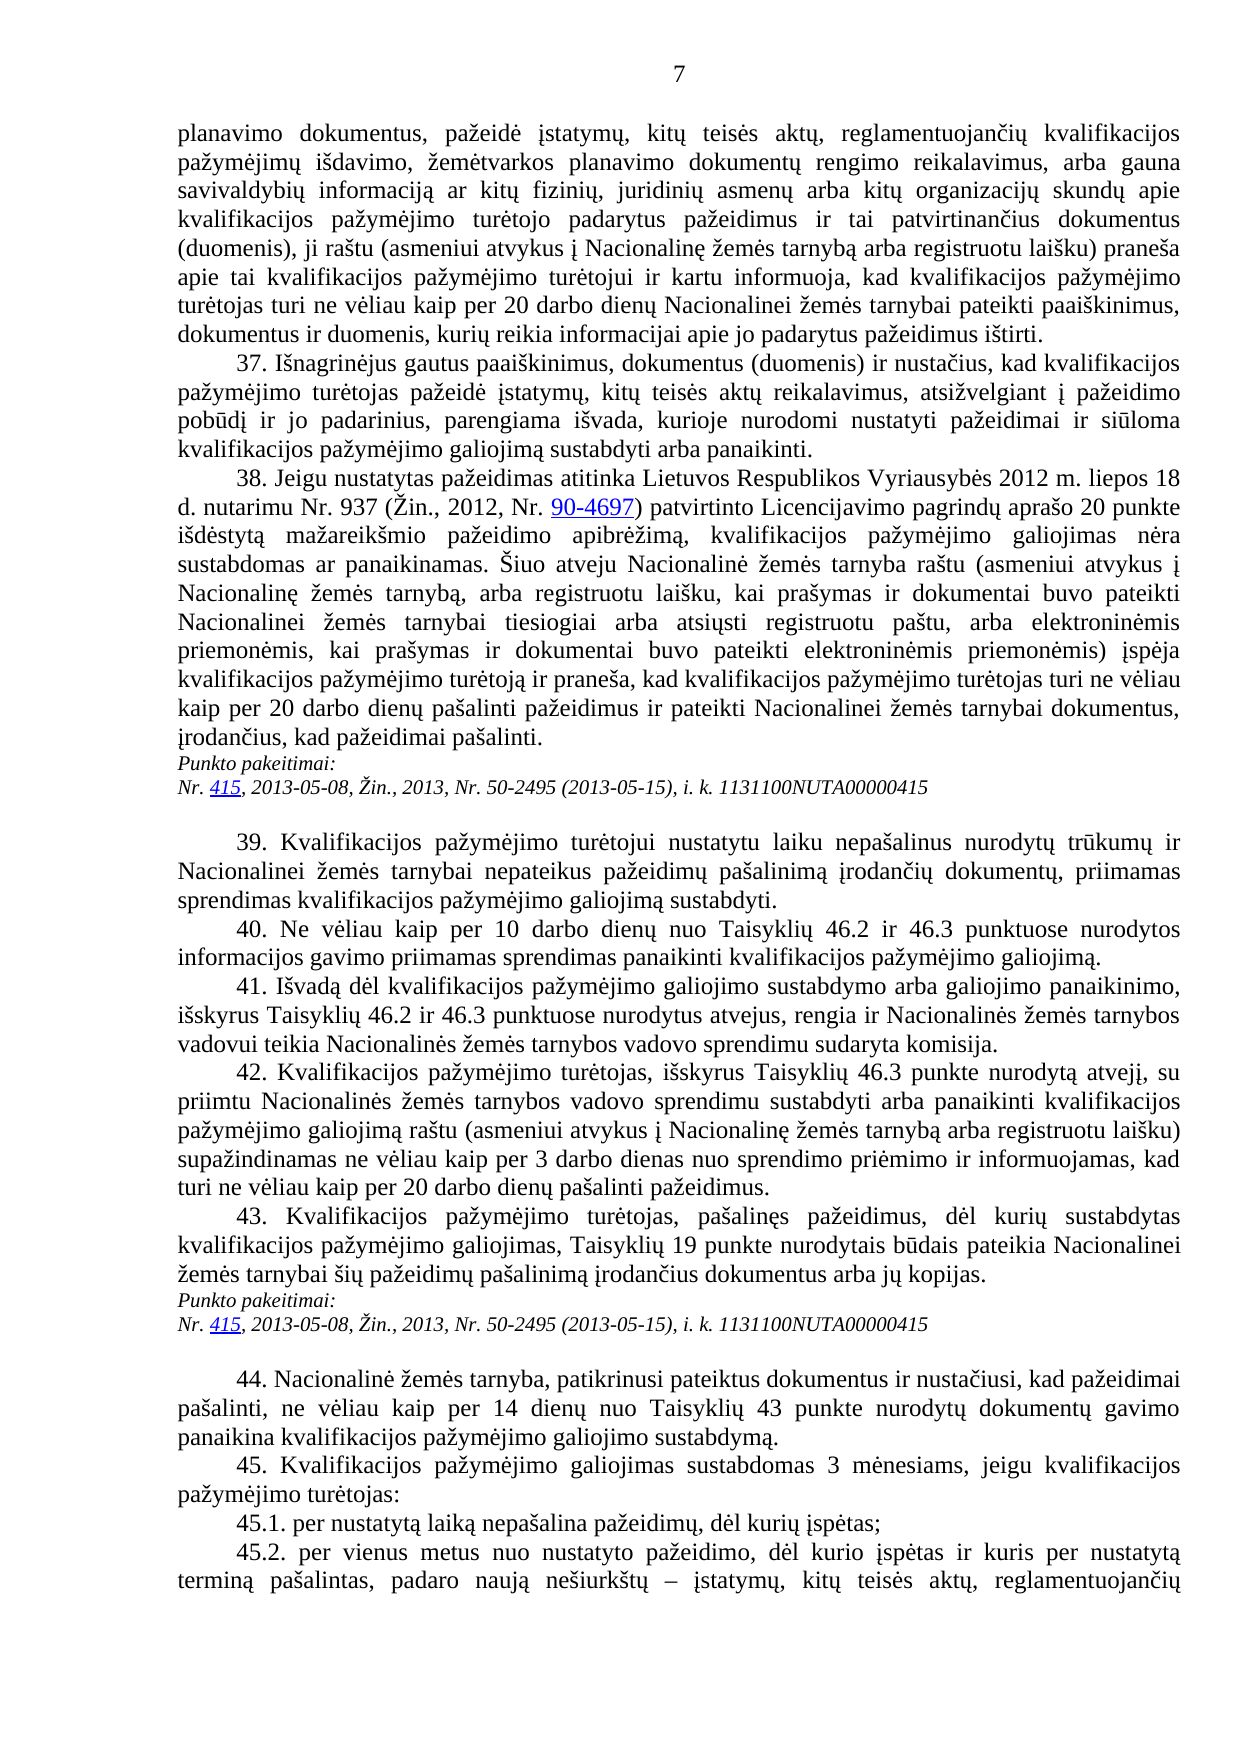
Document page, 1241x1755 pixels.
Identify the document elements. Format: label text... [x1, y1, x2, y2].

text Punkto pakeitimai: [177, 1287, 1181, 1312]
text 44. Nacionalinė žemės tarnyba, patikrinusi pateiktus dokumentus ir nustačiusi, kad pažeidimai pašalinti, ne vėliau kaip per 14 dienų nuo Taisyklių 43 punkte nurodytų dokumentų gavimo panaikina kvalifikacijos pažymėjimo galiojimo sustabdymą. [177, 1364, 1181, 1451]
text 45.2. per vienus metus nuo nustatyto pažeidimo, dėl kurio įspėtas ir kuris per nustatytą terminą pašalintas, padaro naują nešiurkštų – įstatymų, kitų teisės aktų, reglamentuojančių [177, 1537, 1181, 1594]
text 37. Išnagrinėjus gautus paaiškinimus, dokumentus (duomenis) ir nustačius, kad kvalifikacijos pažymėjimo turėtojas pažeidė įstatymų, kitų teisės aktų reikalavimus, atsižvelgiant į pažeidimo pobūdį ir jo padarinius, parengiama išvada, kurioje nurodomi nustatyti pažeidimai ir siūloma kvalifikacijos pažymėjimo galiojimą sustabdyti arba panaikinti. [177, 348, 1181, 463]
text Punkto pakeitimai: [177, 751, 1181, 775]
text 40. Ne vėliau kaip per 10 darbo dienų nuo Taisyklių 46.2 ir 46.3 punktuose nurodytos informacijos gavimo priimamas sprendimas panaikinti kvalifikacijos pažymėjimo galiojimą. [177, 914, 1181, 971]
text Nr. 415, 2013-05-08, Žin., 2013, Nr. 50-2495 (2013-05-15), i. k. 1131100NUTA00000415 [177, 775, 1181, 799]
text 39. Kvalifikacijos pažymėjimo turėtojui nustatytu laiku nepašalinus nurodytų trūkumų ir Nacionalinei žemės tarnybai nepateikus pažeidimų pašalinimą įrodančių dokumentų, priimamas sprendimas kvalifikacijos pažymėjimo galiojimą sustabdyti. [177, 827, 1181, 914]
text 41. Išvadą dėl kvalifikacijos pažymėjimo galiojimo sustabdymo arba galiojimo panaikinimo, išskyrus Taisyklių 46.2 ir 46.3 punktuose nurodytus atvejus, rengia ir Nacionalinės žemės tarnybos vadovui teikia Nacionalinės žemės tarnybos vadovo sprendimu sudaryta komisija. [177, 971, 1181, 1057]
text 38. Jeigu nustatytas pažeidimas atitinka Lietuvos Respublikos Vyriausybės 2012 m. liepos 18 d. nutarimu Nr. 937 (Žin., 2012, Nr. 90-4697) patvirtinto Licencijavimo pagrindų aprašo 20 punkte išdėstytą mažareikšmio pažeidimo apibrėžimą, kvalifikacijos pažymėjimo galiojimas nėra sustabdomas ar panaikinamas. Šiuo atveju Nacionalinė žemės tarnyba raštu (asmeniui atvykus į Nacionalinę žemės tarnybą, arba registruotu laišku, kai prašymas ir dokumentai buvo pateikti Nacionalinei žemės tarnybai tiesiogiai arba atsiųsti registruotu paštu, arba elektroninėmis priemonėmis, kai prašymas ir dokumentai buvo pateikti elektroninėmis priemonėmis) įspėja kvalifikacijos pažymėjimo turėtoją ir praneša, kad kvalifikacijos pažymėjimo turėtojas turi ne vėliau kaip per 20 darbo dienų pašalinti pažeidimus ir pateikti Nacionalinei žemės tarnybai dokumentus, įrodančius, kad pažeidimai pašalinti. [177, 463, 1181, 751]
text 43. Kvalifikacijos pažymėjimo turėtojas, pašalinęs pažeidimus, dėl kurių sustabdytas kvalifikacijos pažymėjimo galiojimas, Taisyklių 19 punkte nurodytais būdais pateikia Nacionalinei žemės tarnybai šių pažeidimų pašalinimą įrodančius dokumentus arba jų kopijas. [177, 1201, 1181, 1287]
text 45. Kvalifikacijos pažymėjimo galiojimas sustabdomas 3 mėnesiams, jeigu kvalifikacijos pažymėjimo turėtojas: [177, 1451, 1181, 1508]
text planavimo dokumentus, pažeidė įstatymų, kitų teisės aktų, reglamentuojančių kvalifikacijos pažymėjimų išdavimo, žemėtvarkos planavimo dokumentų rengimo reikalavimus, arba gauna savivaldybių informaciją ar kitų fizinių, juridinių asmenų arba kitų organizacijų skundų apie kvalifikacijos pažymėjimo turėtojo padarytus pažeidimus ir tai patvirtinančius dokumentus (duomenis), ji raštu (asmeniui atvykus į Nacionalinę žemės tarnybą arba registruotu laišku) praneša apie tai kvalifikacijos pažymėjimo turėtojui ir kartu informuoja, kad kvalifikacijos pažymėjimo turėtojas turi ne vėliau kaip per 20 darbo dienų Nacionalinei žemės tarnybai pateikti paaiškinimus, dokumentus ir duomenis, kurių reikia informacijai apie jo padarytus pažeidimus ištirti. [177, 118, 1181, 348]
text Nr. 415, 2013-05-08, Žin., 2013, Nr. 50-2495 (2013-05-15), i. k. 1131100NUTA00000415 [177, 1312, 1181, 1336]
text 42. Kvalifikacijos pažymėjimo turėtojas, išskyrus Taisyklių 46.3 punkte nurodytą atvejį, su priimtu Nacionalinės žemės tarnybos vadovo sprendimu sustabdyti arba panaikinti kvalifikacijos pažymėjimo galiojimą raštu (asmeniui atvykus į Nacionalinę žemės tarnybą arba registruotu laišku) supažindinamas ne vėliau kaip per 3 darbo dienas nuo sprendimo priėmimo ir informuojamas, kad turi ne vėliau kaip per 20 darbo dienų pašalinti pažeidimus. [177, 1057, 1181, 1201]
text 45.1. per nustatytą laiką nepašalina pažeidimų, dėl kurių įspėtas; [177, 1508, 1181, 1537]
